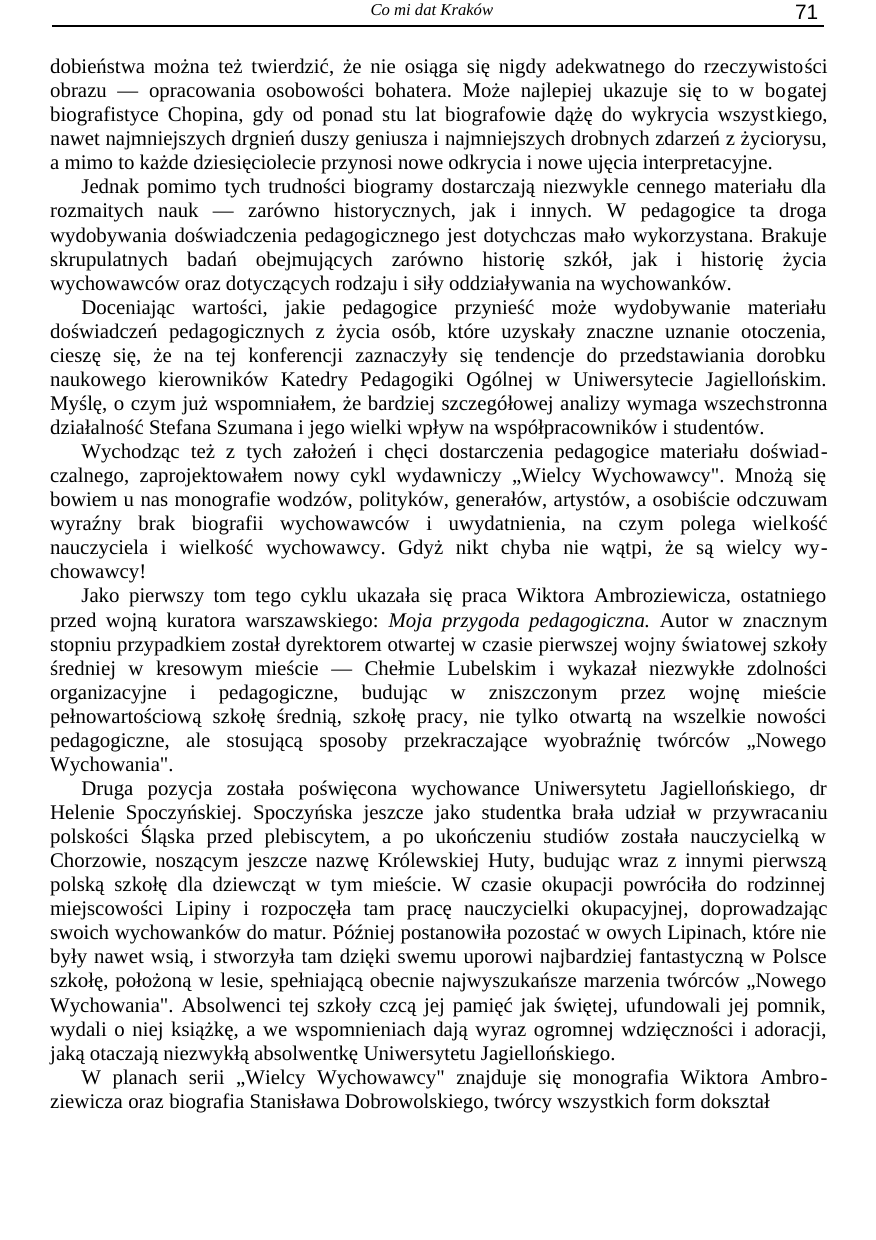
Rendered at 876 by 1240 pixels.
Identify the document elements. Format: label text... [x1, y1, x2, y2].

text Jako pierwszy tom tego cyklu ukazała się praca Wiktora Ambroziewicza, ostatniego przed wojną kuratora warszawskiego: Moja przygoda pedagogiczna. Autor w znacz­nym stopniu przypadkiem został dyrektorem otwartej w czasie pierwszej wojny świa­towej szkoły średniej w kresowym mieście — Chełmie Lubelskim i wykazał niezwykłe zdolności organizacyjne i pedagogiczne, budując w zniszczonym przez wojnę mieście pełnowartościową szkołę średnią, szkołę pracy, nie tylko otwartą na wszelkie nowości pedagogiczne, ale stosującą sposoby przekraczające wyobraźnię twórców „Nowego Wychowania". [50, 583, 827, 776]
text Wychodząc też z tych założeń i chęci dostarczenia pedagogice materiału doświad­czalnego, zaprojektowałem nowy cykl wydawniczy „Wielcy Wychowawcy". Mnożą się bowiem u nas monografie wodzów, polityków, generałów, artystów, a osobiście od­czuwam wyraźny brak biografii wychowawców i uwydatnienia, na czym polega wiel­kość nauczyciela i wielkość wychowawcy. Gdyż nikt chyba nie wątpi, że są wielcy wy­chowawcy! [50, 439, 827, 583]
text Druga pozycja została poświęcona wychowance Uniwersytetu Jagiellońskiego, dr Helenie Spoczyńskiej. Spoczyńska jeszcze jako studentka brała udział w przywraca­niu polskości Śląska przed plebiscytem, a po ukończeniu studiów została nauczycielką w Chorzowie, noszącym jeszcze nazwę Królewskiej Huty, budując wraz z innymi pierwszą polską szkołę dla dziewcząt w tym mieście. W czasie okupacji powróciła do rodzinnej miejscowości Lipiny i rozpoczęła tam pracę nauczycielki okupacyjnej, do­prowadzając swoich wychowanków do matur. Później postanowiła pozostać w owych Lipinach, które nie były nawet wsią, i stworzyła tam dzięki swemu uporowi najbardziej fantastyczną w Polsce szkołę, położoną w lesie, spełniającą obecnie najwyszukańsze marzenia twórców „Nowego Wychowania". Absolwenci tej szkoły czcą jej pamięć jak świętej, ufundowali jej pomnik, wydali o niej książkę, a we wspomnieniach dają wyraz ogromnej wdzięczności i adoracji, jaką otaczają niezwykłą absolwentkę Uniwersytetu Jagiellońskiego. [50, 776, 827, 1065]
text 71 [795, 0, 820, 24]
text Jednak pomimo tych trudności biogramy dostarczają niezwykle cennego materiału dla rozmaitych nauk — zarówno historycznych, jak i innych. W pedagogice ta droga wydobywania doświadczenia pedagogicznego jest dotychczas mało wykorzystana. Brakuje skrupulatnych badań obejmujących zarówno historię szkół, jak i historię życia wychowawców oraz dotyczących rodzaju i siły oddziaływania na wychowanków. [50, 174, 827, 295]
text dobieństwa można też twierdzić, że nie osiąga się nigdy adekwatnego do rzeczywisto­ści obrazu — opracowania osobowości bohatera. Może najlepiej ukazuje się to w bo­gatej biografistyce Chopina, gdy od ponad stu lat biografowie dążę do wykrycia wszyst­kiego, nawet najmniejszych drgnień duszy geniusza i najmniejszych drobnych zdarzeń z życiorysu, a mimo to każde dziesięciolecie przynosi nowe odkrycia i nowe ujęcia interpretacyjne. [50, 54, 827, 174]
text Co mi dat Kraków [370, 0, 507, 19]
text Doceniając wartości, jakie pedagogice przynieść może wydobywanie materiału doświadczeń pedagogicznych z życia osób, które uzyskały znaczne uznanie otoczenia, cieszę się, że na tej konferencji zaznaczyły się tendencje do przedstawiania dorobku naukowego kierowników Katedry Pedagogiki Ogólnej w Uniwersytecie Jagiellońskim. Myślę, o czym już wspomniałem, że bardziej szczegółowej analizy wymaga wszech­stronna działalność Stefana Szumana i jego wielki wpływ na współpracowników i stu­dentów. [50, 295, 827, 439]
text W planach serii „Wielcy Wychowawcy" znajduje się monografia Wiktora Ambro­ziewicza oraz biografia Stanisława Dobrowolskiego, twórcy wszystkich form dokształ­ [50, 1065, 827, 1113]
